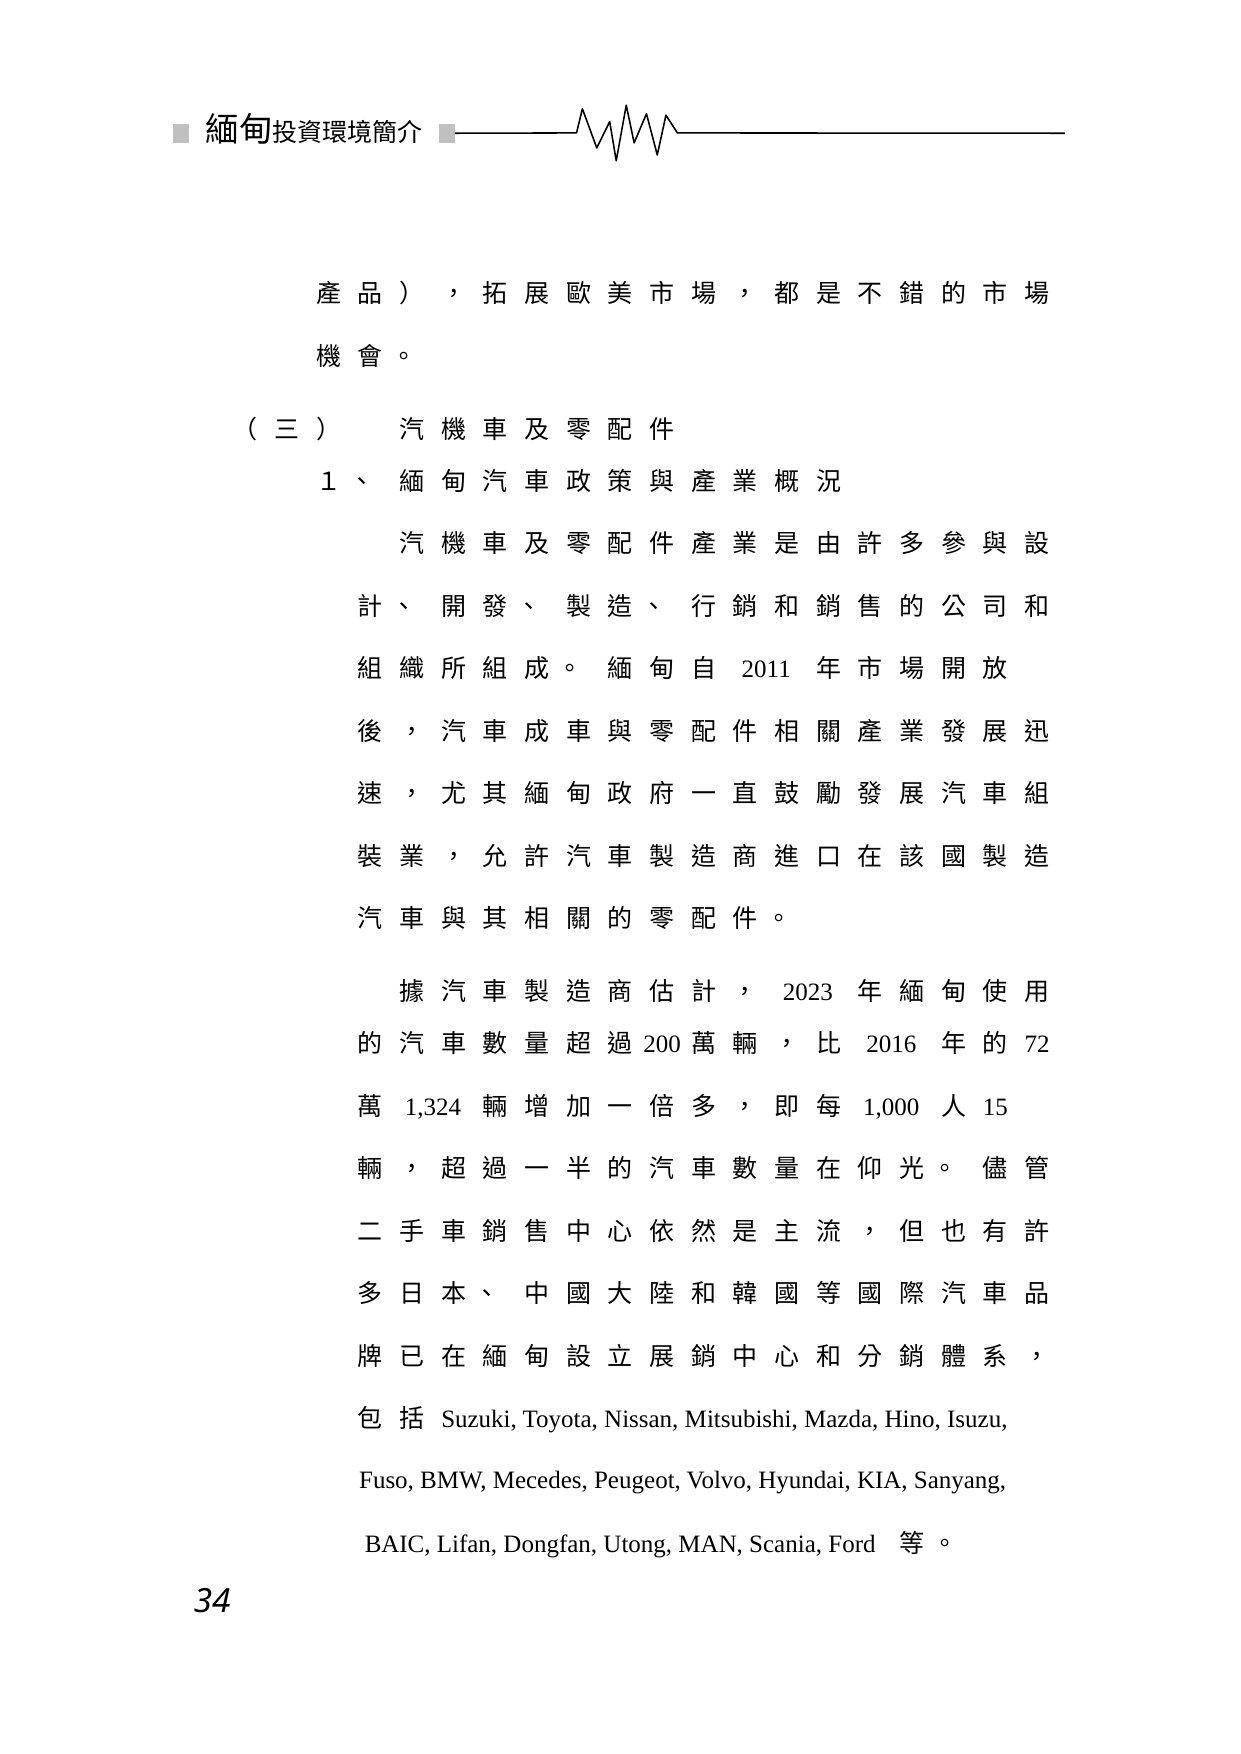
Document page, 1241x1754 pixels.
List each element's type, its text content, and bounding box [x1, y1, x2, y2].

text 汽機車及零配件產業是由許多參與設計、開發、製造、行銷和銷售的公司和組織所組成。緬甸自2011年市場開放後，汽車成車與零配件相關產業發展迅速，尤其緬甸政府一直鼓勵發展汽車組裝業，允許汽車製造商進口在該國製造汽車與其相關的零配件。 [330, 500, 1058, 938]
text 產品），拓展歐美市場，都是不錯的市場機會。 [281, 250, 1058, 375]
text （三） 汽機車及零配件 [207, 375, 1058, 438]
text 據汽車製造商估計，2023年緬甸使用的汽車數量超過200萬輛，比2016年的72萬1,324輛增加一倍多，即每1,000人15輛，超過一半的汽車數量在仰光。儘管二手車銷售中心依然是主流，但也有許多日本、中國大陸和韓國等國際汽車品牌已在緬甸設立展銷中心和分銷體系，包括Suzuki, Toyota, Nissan, Mitsubishi, Mazda, Hino, Isuzu, Fuso, BMW, Mecedes, Peugeot, Volvo, Hyundai, KIA, Sanyang, BAIC, Lifan, Dongfan, Utong, MAN, Scania, Ford等。 [330, 938, 1058, 1563]
text １、緬甸汽車政策與產業概況 [281, 438, 1058, 500]
